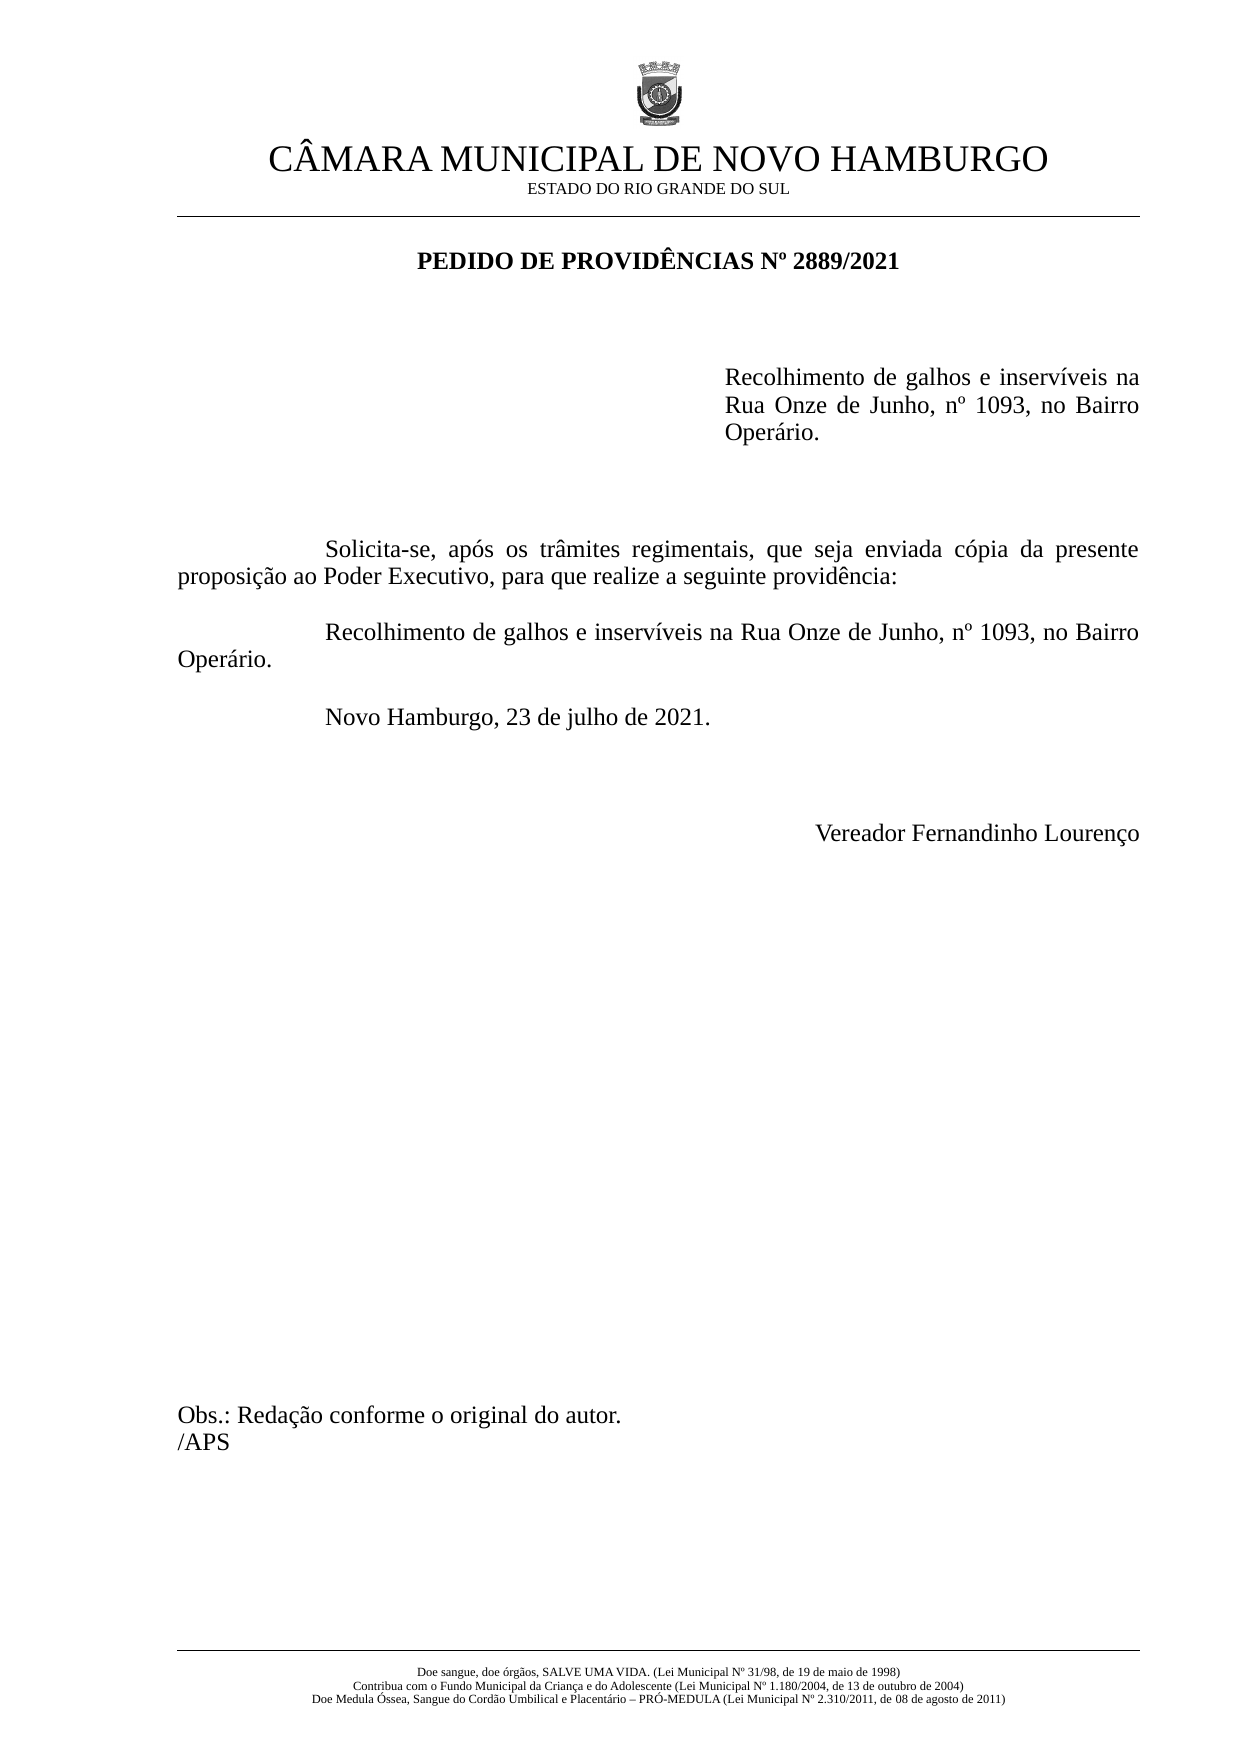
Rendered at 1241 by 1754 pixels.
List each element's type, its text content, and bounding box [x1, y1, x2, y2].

text Obs.: Redação conforme o original do autor. [177, 1401, 1140, 1428]
list Recolhimento de galhos e inservíveis na Rua Onze de Junho, nº 1093, no Bairro Operário. [687, 363, 1140, 446]
text Novo Hamburgo, 23 de julho de 2021. [177, 703, 1140, 730]
text Vereador Fernandinho Lourenço [649, 819, 1140, 847]
list Recolhimento de galhos e inservíveis na Rua Onze de Junho, nº 1093, no Bairro Operário. [177, 618, 1140, 673]
text /APS [177, 1428, 1140, 1456]
text PEDIDO DE PROVIDÊNCIAS Nº 2889/2021 [177, 247, 1140, 274]
text Solicita-se, após os trâmites regimentais, que seja enviada cópia da presente proposição ao Poder Executivo, para que realize a seguinte providência: [177, 535, 1140, 590]
